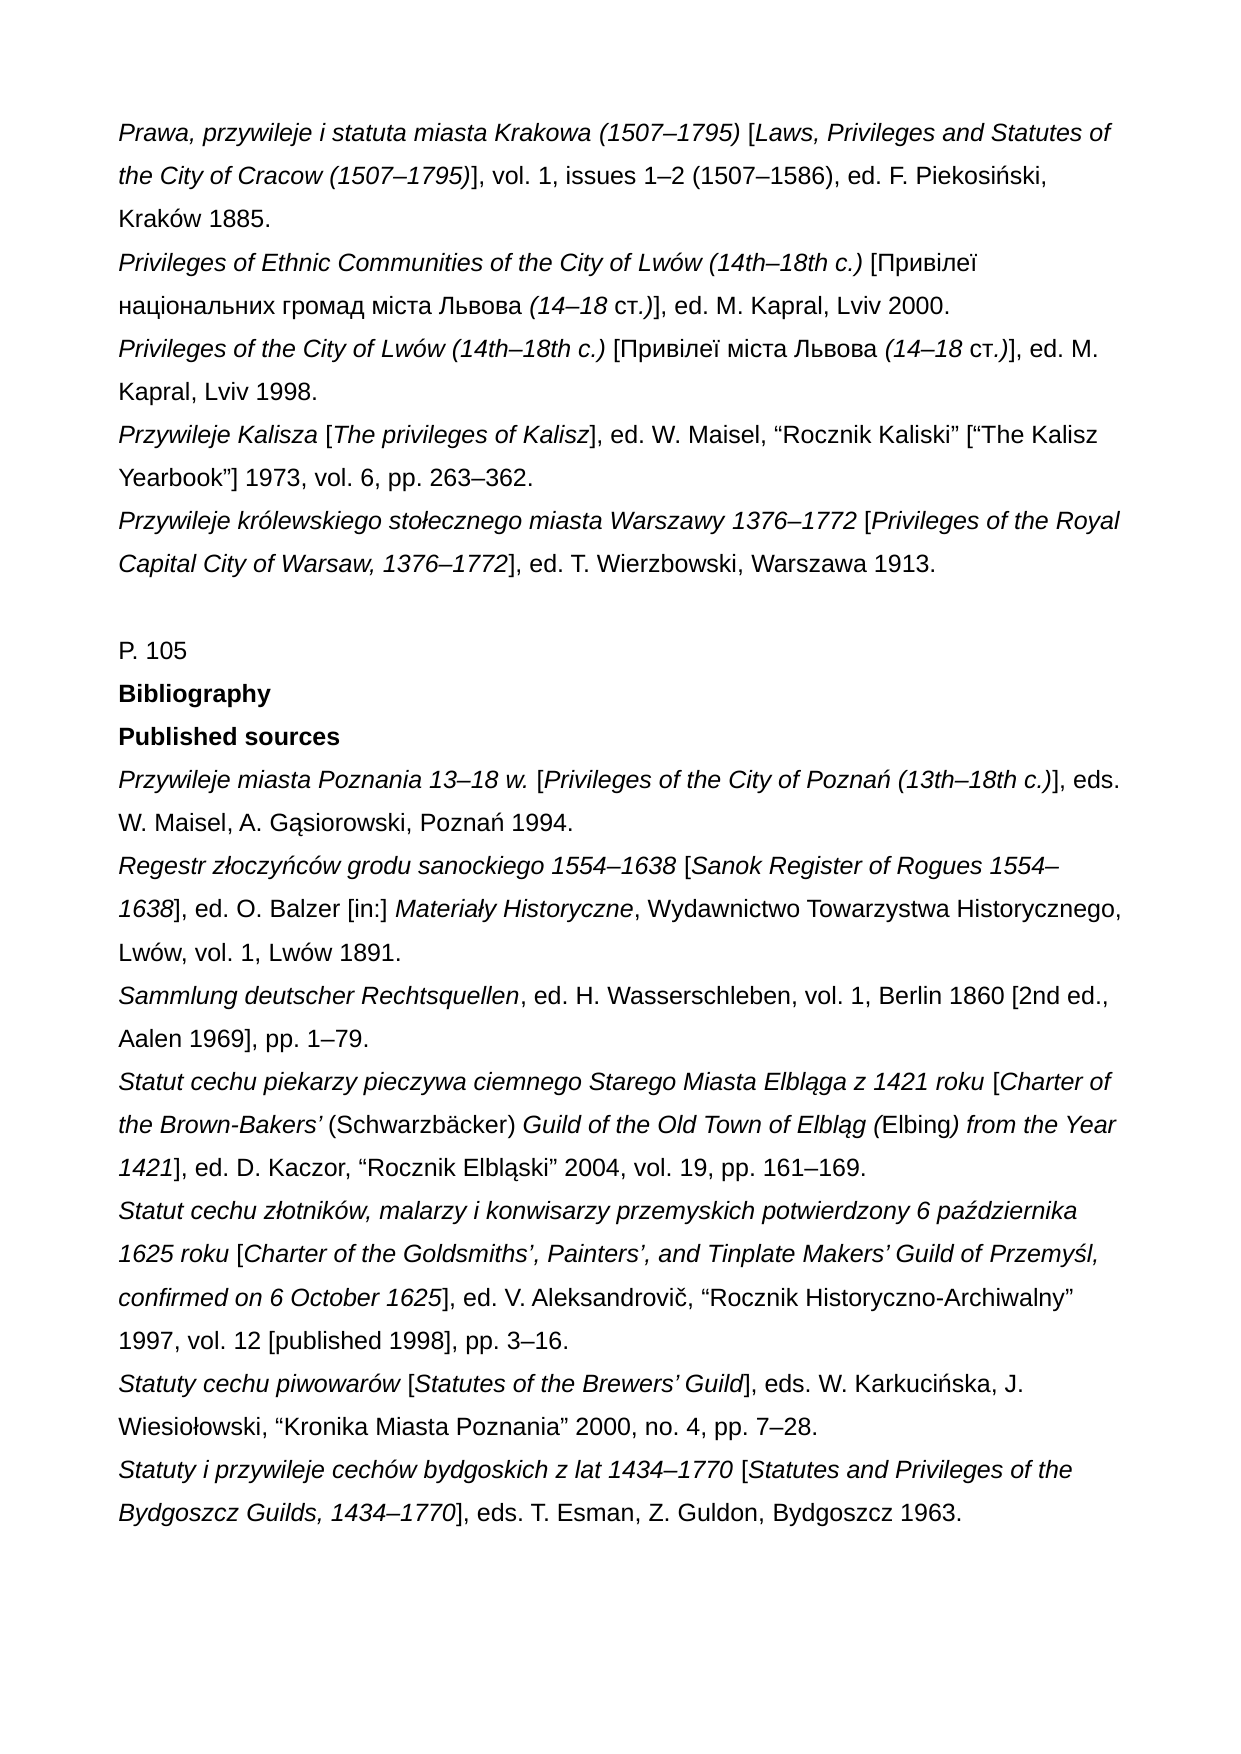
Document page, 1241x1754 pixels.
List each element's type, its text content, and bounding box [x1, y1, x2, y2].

text Przywileje Kalisza [The privileges of Kalisz], ed. W. Maisel, “Rocznik Kaliski” [“The Kalisz Yearbook”] 1973, vol. 6, pp. 263–362. [118, 420, 1122, 492]
text Sammlung deutscher Rechtsquellen, ed. H. Wasserschleben, vol. 1, Berlin 1860 [2nd ed., Aalen 1969], pp. 1–79. [118, 981, 1122, 1052]
text Statuty i przywileje cechów bydgoskich z lat 1434–1770 [Statutes and Privileges of the Bydgoszcz Guilds, 1434–1770], eds. T. Esman, Z. Guldon, Bydgoszcz 1963. [118, 1455, 1122, 1527]
text P. 105 [118, 636, 1122, 664]
text Statuty cechu piwowarów [Statutes of the Brewers’ Guild], eds. W. Karkucińska, J. Wiesiołowski, “Kronika Miasta Poznania” 2000, no. 4, pp. 7–28. [118, 1369, 1122, 1441]
text Statut cechu złotników, malarzy i konwisarzy przemyskich potwierdzony 6 października 1625 roku [Charter of the Goldsmiths’, Painters’, and Tinplate Makers’ Guild of Przemyśl, confirmed on 6 October 1625], ed. V. Aleksandrovič, “Rocznik Historyczno-Archiwalny” 1997, vol. 12 [published 1998], pp. 3–16. [118, 1196, 1122, 1354]
text Privileges of Ethnic Communities of the City of Lwów (14th–18th c.) [Привілеї національних громад міста Львова (14–18 ст.)], ed. M. Kapral, Lviv 2000. [118, 247, 1122, 319]
text Przywileje królewskiego stołecznego miasta Warszawy 1376–1772 [Privileges of the Royal Capital City of Warsaw, 1376–1772], ed. T. Wierzbowski, Warszawa 1913. [118, 506, 1122, 578]
text Statut cechu piekarzy pieczywa ciemnego Starego Miasta Elbląga z 1421 roku [Charter of the Brown-Bakers’ (Schwarzbäcker) Guild of the Old Town of Elbląg (Elbing) from the Year 1421], ed. D. Kaczor, “Rocznik Elbląski” 2004, vol. 19, pp. 161–169. [118, 1067, 1122, 1182]
text Przywileje miasta Poznania 13–18 w. [Privileges of the City of Poznań (13th–18th c.)], eds. W. Maisel, A. Gąsiorowski, Poznań 1994. [118, 765, 1122, 837]
text Privileges of the City of Lwów (14th–18th c.) [Привілеї міста Львова (14–18 ст.)], ed. M. Kapral, Lviv 1998. [118, 334, 1122, 406]
text Bibliography [118, 679, 1122, 707]
text Prawa, przywileje i statuta miasta Krakowa (1507–1795) [Laws, Privileges and Statutes of the City of Cracow (1507–1795)], vol. 1, issues 1–2 (1507–1586), ed. F. Piekosiński, Kraków 1885. [118, 118, 1122, 233]
text Regestr złoczyńców grodu sanockiego 1554–1638 [Sanok Register of Rogues 1554–1638], ed. O. Balzer [in:] Materiały Historyczne, Wydawnictwo Towarzystwa Historycznego, Lwów, vol. 1, Lwów 1891. [118, 851, 1122, 966]
text Published sources [118, 722, 1122, 751]
